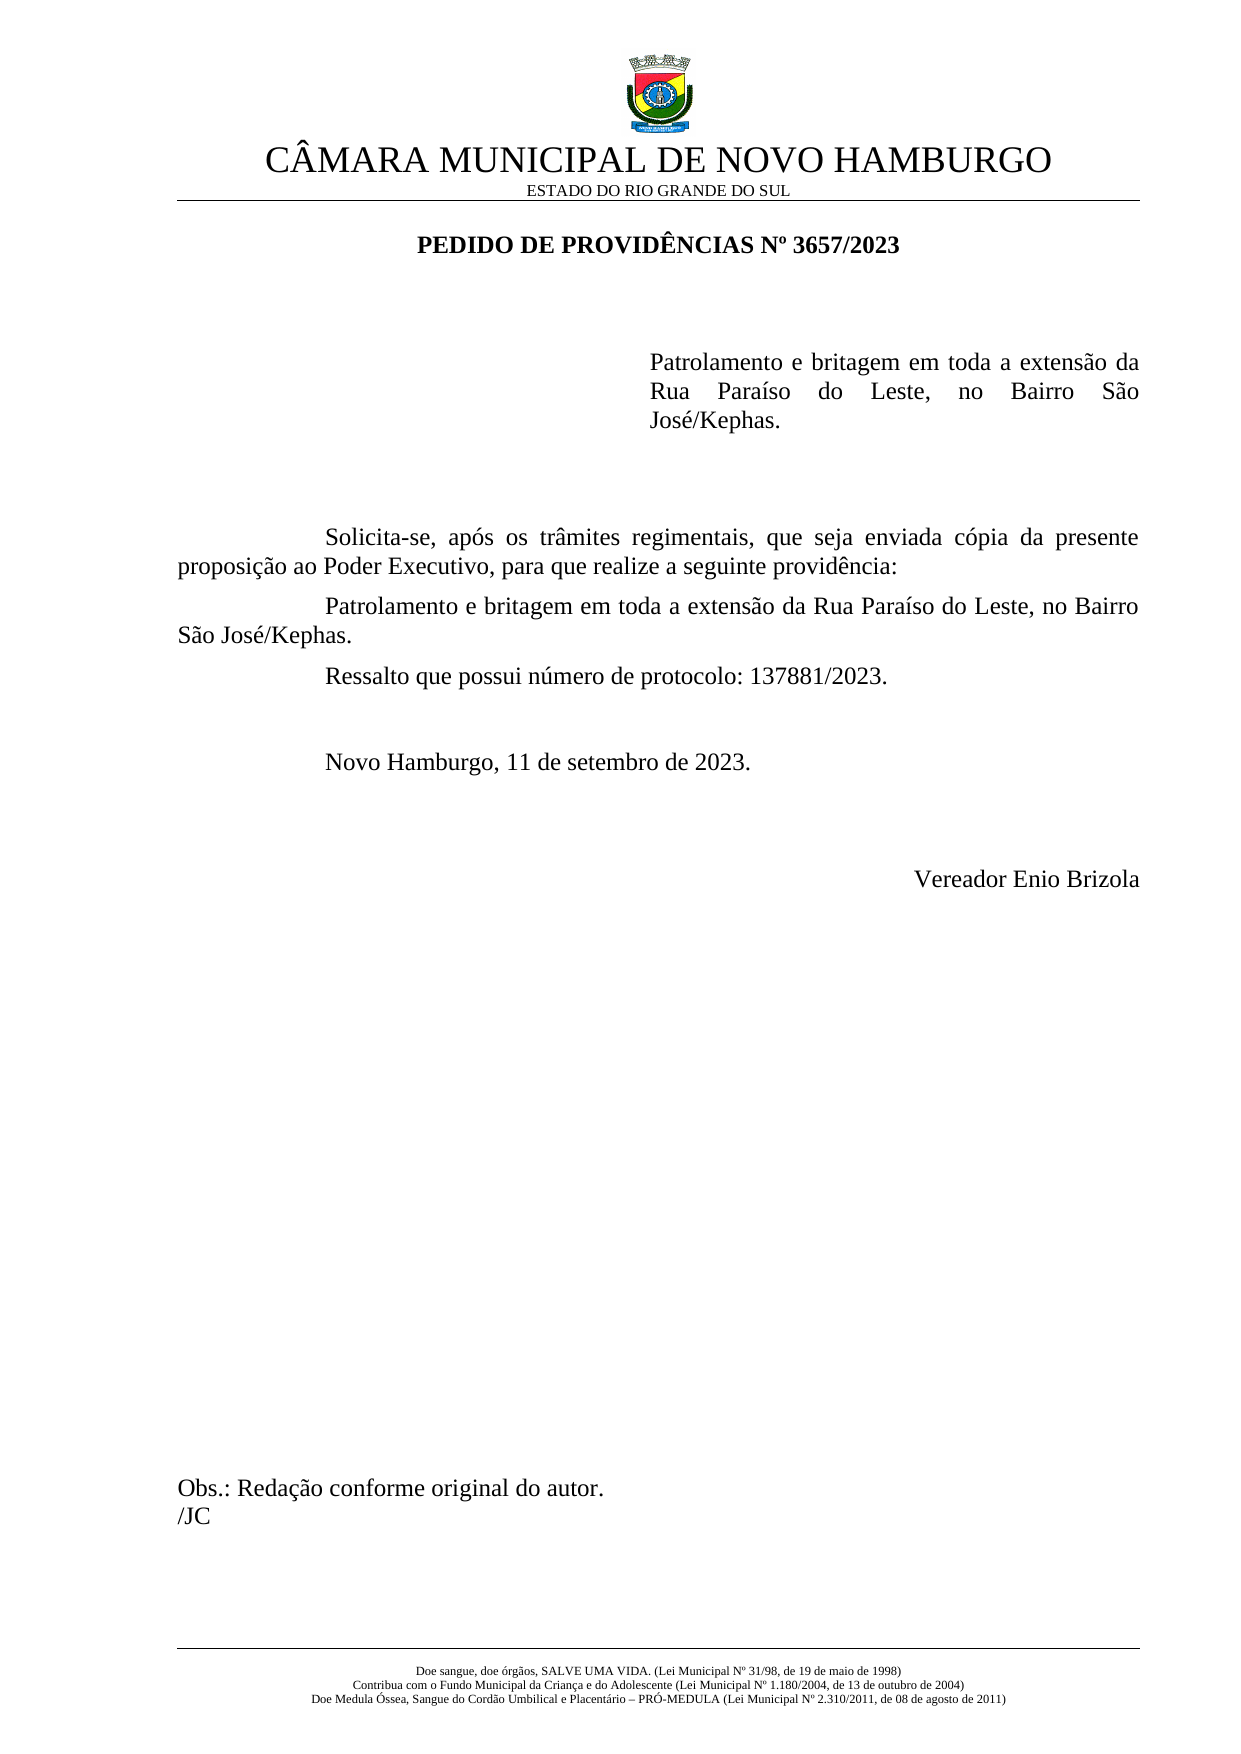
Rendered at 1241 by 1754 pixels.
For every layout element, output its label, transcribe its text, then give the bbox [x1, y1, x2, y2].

picture [621, 48, 696, 137]
text Ressalto que possui número de protocolo: 137881/2023. [177, 661, 1140, 689]
text PEDIDO DE PROVIDÊNCIAS Nº 3657/2023 [177, 230, 1140, 259]
text Novo Hamburgo, 11 de setembro de 2023. [177, 747, 1140, 776]
text Solicita-se, após os trâmites regimentais, que seja enviada cópia da presente proposição ao Poder Executivo, para que realize a seguinte providência: [177, 522, 1140, 580]
text /JC [177, 1501, 1140, 1530]
text Patrolamento e britagem em toda a extensão da Rua Paraíso do Leste, no Bairro São José/Kephas. [649, 347, 1140, 434]
text Patrolamento e britagem em toda a extensão da Rua Paraíso do Leste, no Bairro São José/Kephas. [177, 591, 1140, 649]
text Vereador Enio Brizola [649, 864, 1140, 893]
text Obs.: Redação conforme original do autor. [177, 1473, 1140, 1501]
